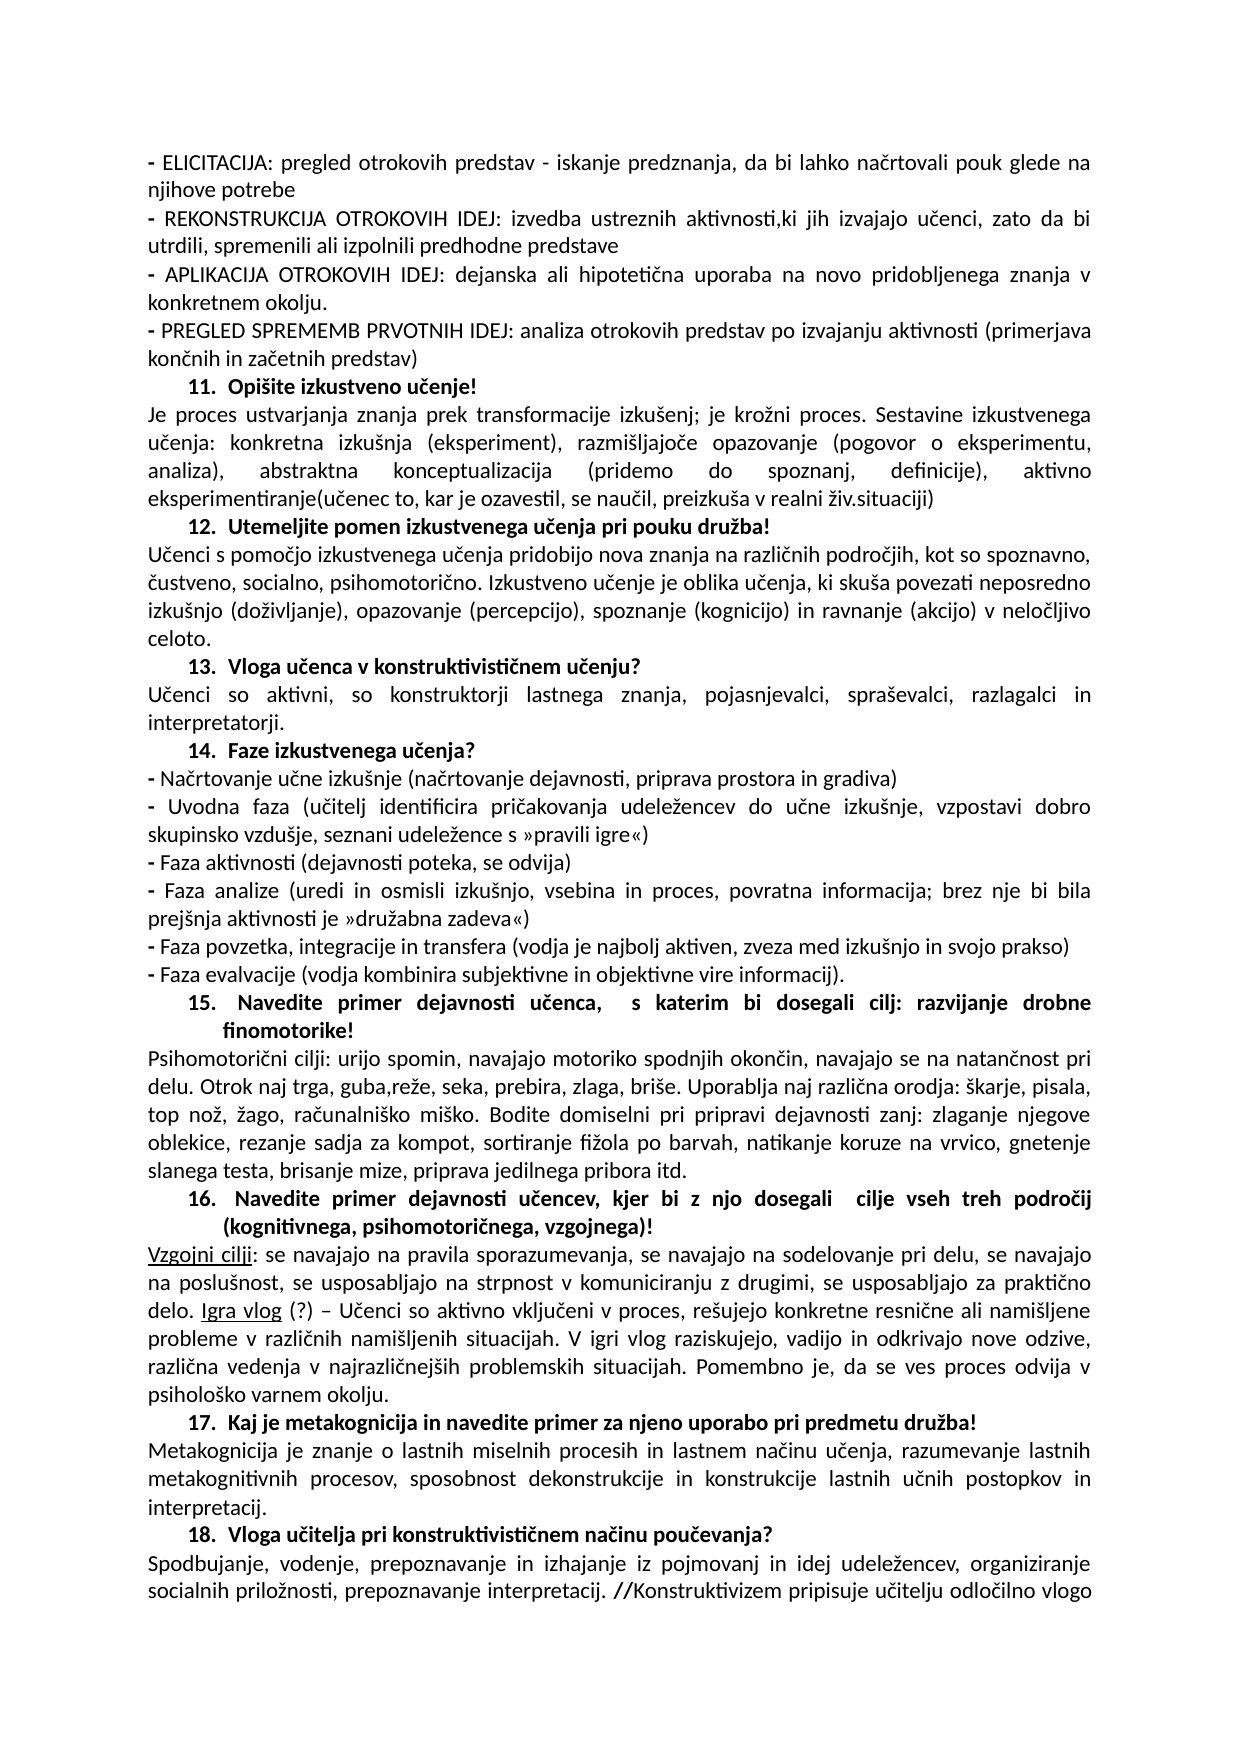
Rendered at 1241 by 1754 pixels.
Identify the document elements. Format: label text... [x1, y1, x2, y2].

text Spodbujanje, vodenje, prepoznavanje in izhajanje iz pojmovanj in idej udeležencev, organiziranje socialnih priložnosti, prepoznavanje interpretacij. //Konstruktivizem pripisuje učitelju odločilno vlogo [148, 1549, 1093, 1605]
text Učenci s pomočjo izkustvenega učenja pridobijo nova znanja na različnih področjih, kot so spoznavno, čustveno, socialno, psihomotorično. Izkustveno učenje je oblika učenja, ki skuša povezati neposredno izkušnjo (doživljanje), opazovanje (percepcijo), spoznanje (kognicijo) in ravnanje (akcijo) v neločljivo celoto. [148, 540, 1093, 652]
text - Faza povzetka, integracije in transfera (vodja je najbolj aktiven, zveza med izkušnjo in svojo prakso) [148, 932, 1093, 960]
list Vloga učitelja pri konstruktivističnem načinu poučevanja? [187, 1521, 1093, 1549]
list Navedite primer dejavnosti učencev, kjer bi z njo dosegali cilje vseh treh področij (kognitivnega, psihomotoričnega, vzgojnega)! [187, 1184, 1093, 1240]
text Metakognicija je znanje o lastnih miselnih procesih in lastnem načinu učenja, razumevanje lastnih metakognitivnih procesov, sposobnost dekonstrukcije in konstrukcije lastnih učnih postopkov in interpretacij. [148, 1437, 1093, 1521]
list Kaj je metakognicija in navedite primer za njeno uporabo pri predmetu družba! [187, 1408, 1093, 1437]
text - Uvodna faza (učitelj identificira pričakovanja udeležencev do učne izkušnje, vzpostavi dobro skupinsko vzdušje, seznani udeležence s »pravili igre«) [148, 792, 1093, 848]
text - Faza evalvacije (vodja kombinira subjektivne in objektivne vire informacij). [148, 960, 1093, 988]
text Psihomotorični cilji: urijo spomin, navajajo motoriko spodnjih okončin, navajajo se na natančnost pri delu. Otrok naj trga, guba,reže, seka, prebira, zlaga, briše. Uporablja naj različna orodja: škarje, pisala, top nož, žago, računalniško miško. Bodite domiselni pri pripravi dejavnosti zanj: zlaganje njegove oblekice, rezanje sadja za kompot, sortiranje fižola po barvah, natikanje koruze na vrvico, gnetenje slanega testa, brisanje mize, priprava jedilnega pribora itd. [148, 1044, 1093, 1184]
text Vzgojni cilji: se navajajo na pravila sporazumevanja, se navajajo na sodelovanje pri delu, se navajajo na poslušnost, se usposabljajo na strpnost v komuniciranju z drugimi, se usposabljajo za praktično delo. Igra vlog (?) – Učenci so aktivno vključeni v proces, rešujejo konkretne resnične ali namišljene probleme v različnih namišljenih situacijah. V igri vlog raziskujejo, vadijo in odkrivajo nove odzive, različna vedenja v najrazličnejših problemskih situacijah. Pomembno je, da se ves proces odvija v psihološko varnem okolju. [148, 1240, 1093, 1408]
text - ELICITACIJA: pregled otrokovih predstav - iskanje predznanja, da bi lahko načrtovali pouk glede na njihove potrebe [148, 148, 1093, 204]
list Opišite izkustveno učenje! [187, 372, 1093, 400]
list Faze izkustvenega učenja? [187, 736, 1093, 764]
text - PREGLED SPREMEMB PRVOTNIH IDEJ: analiza otrokovih predstav po izvajanju aktivnosti (primerjava končnih in začetnih predstav) [148, 316, 1093, 372]
text - APLIKACIJA OTROKOVIH IDEJ: dejanska ali hipotetična uporaba na novo pridobljenega znanja v konkretnem okolju. [148, 260, 1093, 316]
text Učenci so aktivni, so konstruktorji lastnega znanja, pojasnjevalci, spraševalci, razlagalci in interpretatorji. [148, 680, 1093, 736]
text - REKONSTRUKCIJA OTROKOVIH IDEJ: izvedba ustreznih aktivnosti,ki jih izvajajo učenci, zato da bi utrdili, spremenili ali izpolnili predhodne predstave [148, 204, 1093, 260]
list Utemeljite pomen izkustvenega učenja pri pouku družba! [187, 512, 1093, 540]
text - Načrtovanje učne izkušnje (načrtovanje dejavnosti, priprava prostora in gradiva) [148, 764, 1093, 792]
text - Faza analize (uredi in osmisli izkušnjo, vsebina in proces, povratna informacija; brez nje bi bila prejšnja aktivnosti je »družabna zadeva«) [148, 876, 1093, 932]
list Vloga učenca v konstruktivističnem učenju? [187, 652, 1093, 680]
text - Faza aktivnosti (dejavnosti poteka, se odvija) [148, 848, 1093, 876]
text Je proces ustvarjanja znanja prek transformacije izkušenj; je krožni proces. Sestavine izkustvenega učenja: konkretna izkušnja (eksperiment), razmišljajoče opazovanje (pogovor o eksperimentu, analiza), abstraktna konceptualizacija (pridemo do spoznanj, definicije), aktivno eksperimentiranje(učenec to, kar je ozavestil, se naučil, preizkuša v realni živ.situaciji) [148, 400, 1093, 512]
list Navedite primer dejavnosti učenca, s katerim bi dosegali cilj: razvijanje drobne finomotorike! [187, 988, 1093, 1044]
